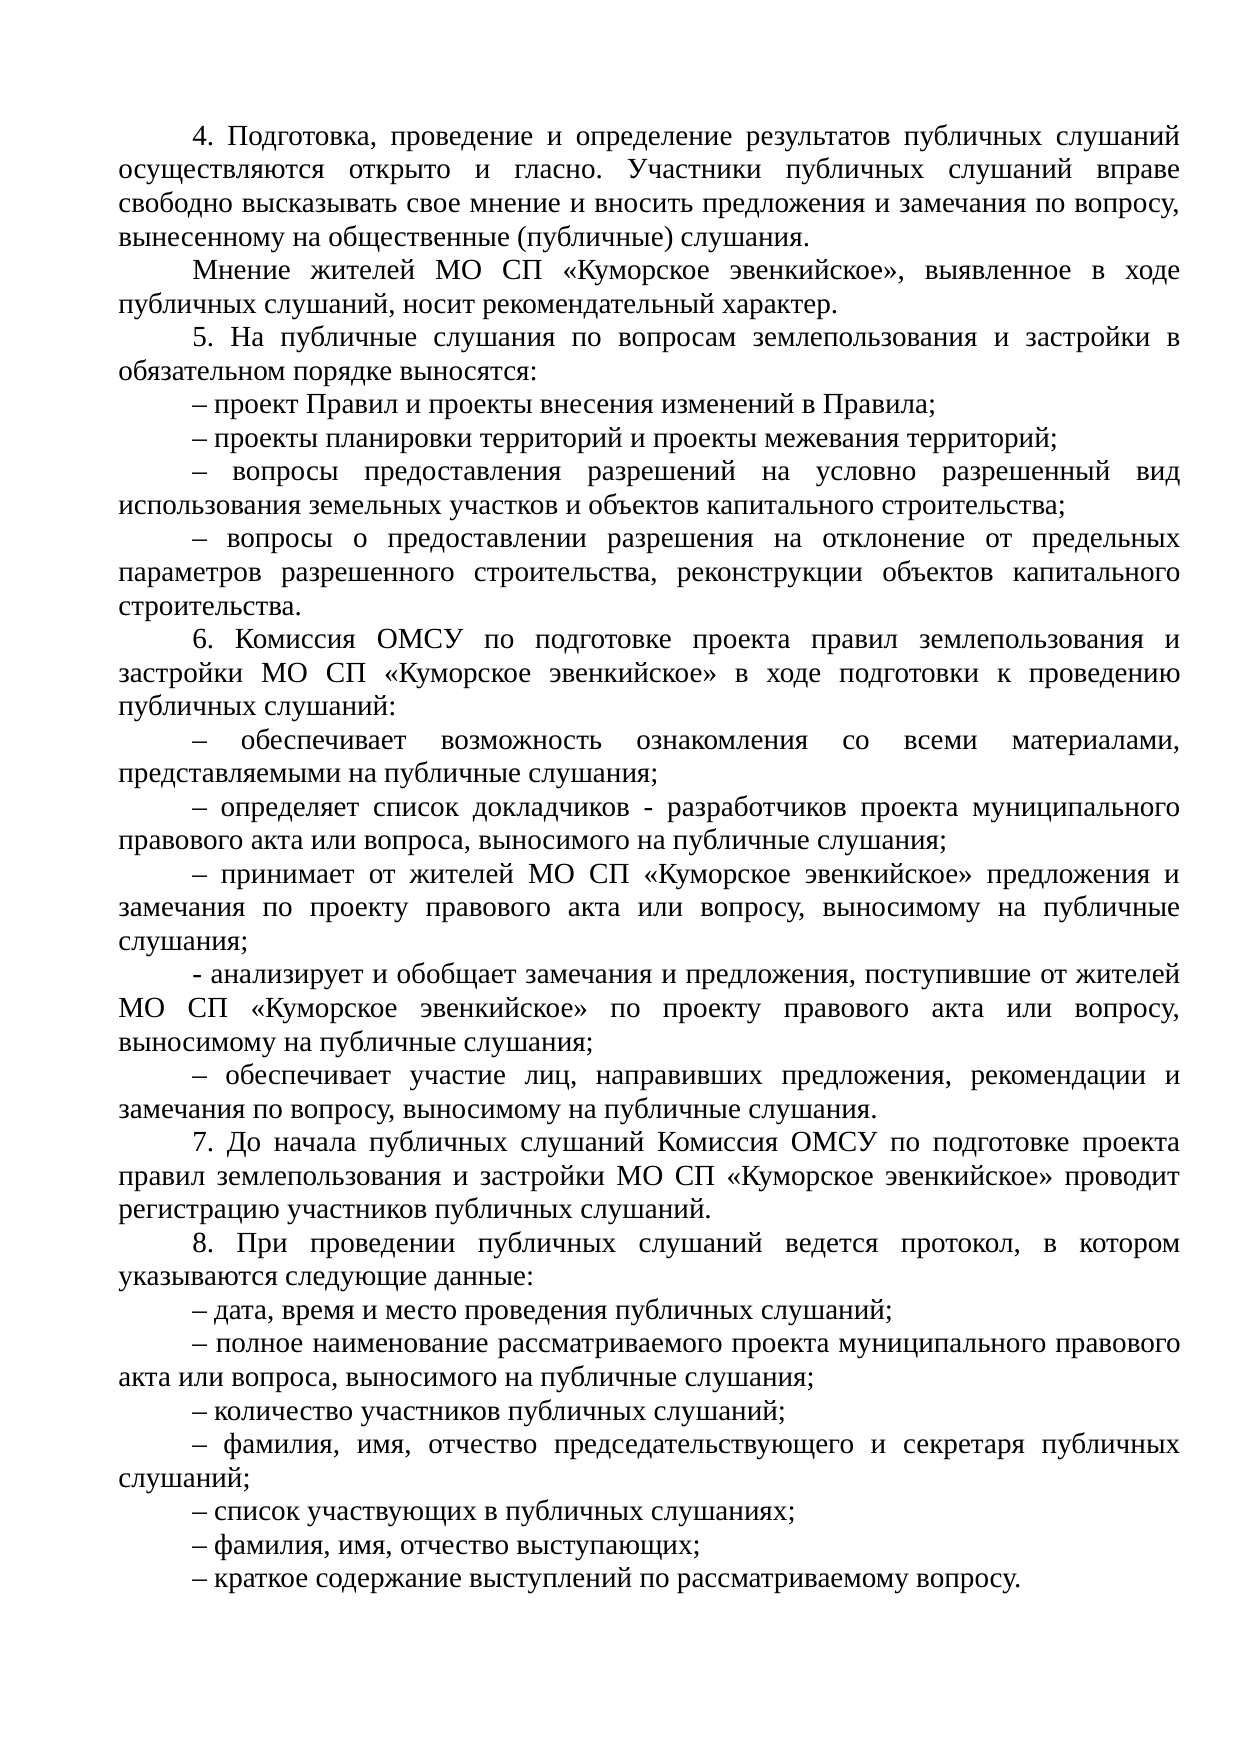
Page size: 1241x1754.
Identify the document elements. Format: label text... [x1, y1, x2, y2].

text – обеспечивает возможность ознакомления со всеми материалами, представляемыми на публичные слушания; [118, 722, 1181, 789]
text – вопросы предоставления разрешений на условно разрешенный вид использования земельных участков и объектов капитального строительства; [118, 453, 1181, 521]
text – вопросы о предоставлении разрешения на отклонение от предельных параметров разрешенного строительства, реконструкции объектов капитального строительства. [118, 521, 1181, 621]
text – определяет список докладчиков - разработчиков проекта муниципального правового акта или вопроса, выносимого на публичные слушания; [118, 789, 1181, 856]
text 5. На публичные слушания по вопросам землепользования и застройки в обязательном порядке выносятся: [118, 319, 1181, 386]
text – проекты планировки территорий и проекты межевания территорий; [118, 420, 1181, 453]
text – принимает от жителей МО СП «Куморское эвенкийское» предложения и замечания по проекту правового акта или вопросу, выносимому на публичные слушания; [118, 856, 1181, 957]
text – список участвующих в публичных слушаниях; [118, 1493, 1181, 1527]
text 6. Комиссия ОМСУ по подготовке проекта правил землепользования и застройки МО СП «Куморское эвенкийское» в ходе подготовки к проведению публичных слушаний: [118, 621, 1181, 722]
text – обеспечивает участие лиц, направивших предложения, рекомендации и замечания по вопросу, выносимому на публичные слушания. [118, 1057, 1181, 1124]
text 4. Подготовка, проведение и определение результатов публичных слушаний осуществляются открыто и гласно. Участники публичных слушаний вправе свободно высказывать свое мнение и вносить предложения и замечания по вопросу, вынесенному на общественные (публичные) слушания. [118, 118, 1181, 252]
text – фамилия, имя, отчество председательствующего и секретаря публичных слушаний; [118, 1426, 1181, 1493]
text – количество участников публичных слушаний; [118, 1393, 1181, 1426]
text – краткое содержание выступлений по рассматриваемому вопросу. [118, 1560, 1181, 1594]
text – проект Правил и проекты внесения изменений в Правила; [118, 386, 1181, 420]
text – дата, время и место проведения публичных слушаний; [118, 1292, 1181, 1326]
text Мнение жителей МО СП «Куморское эвенкийское», выявленное в ходе публичных слушаний, носит рекомендательный характер. [118, 252, 1181, 319]
text 7. До начала публичных слушаний Комиссия ОМСУ по подготовке проекта правил землепользования и застройки МО СП «Куморское эвенкийское» проводит регистрацию участников публичных слушаний. [118, 1124, 1181, 1225]
text – полное наименование рассматриваемого проекта муниципального правового акта или вопроса, выносимого на публичные слушания; [118, 1326, 1181, 1393]
text 8. При проведении публичных слушаний ведется протокол, в котором указываются следующие данные: [118, 1225, 1181, 1292]
text – фамилия, имя, отчество выступающих; [118, 1527, 1181, 1560]
text - анализирует и обобщает замечания и предложения, поступившие от жителей МО СП «Куморское эвенкийское» по проекту правового акта или вопросу, выносимому на публичные слушания; [118, 957, 1181, 1057]
